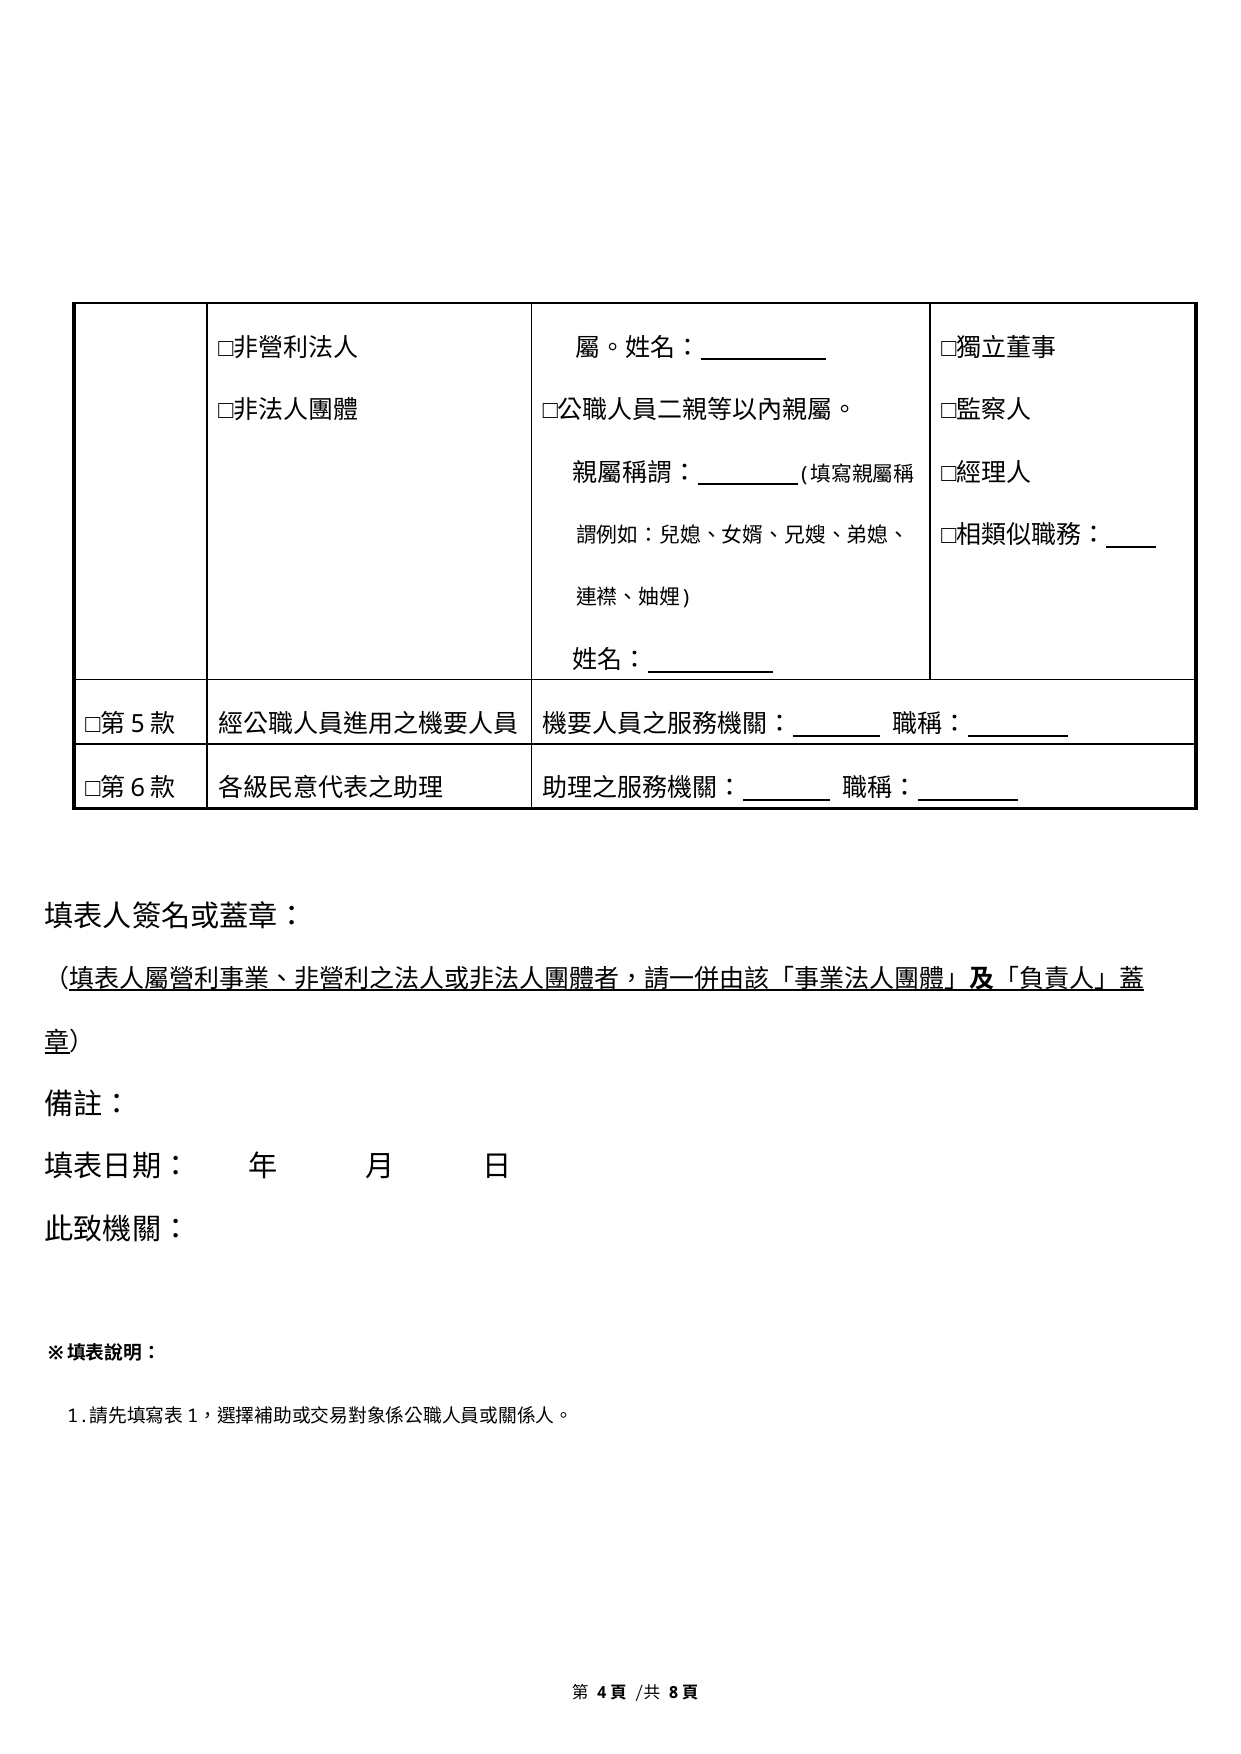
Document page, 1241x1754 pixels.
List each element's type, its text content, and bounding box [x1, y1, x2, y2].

text （填表人屬營利事業、非營利之法人或非法人團體者，請一併由該「事業法人團體」及「負責人」蓋 [44, 935, 1152, 997]
text 此致機關： [44, 1185, 1152, 1247]
text 備註： [44, 1060, 1152, 1122]
table_cell 各級民意代表之助理 [208, 745, 531, 807]
table_cell □獨立董事 □監察人 □經理人 □相類似職務： [931, 304, 1194, 679]
text 填表日期： 年 月 日 [44, 1122, 1152, 1185]
table_cell 機要人員之服務機關： 職稱： [532, 680, 1194, 743]
table_cell [76, 304, 206, 679]
text 章） [44, 997, 1152, 1060]
table_cell 屬。姓名： □公職人員二親等以內親屬。 親屬稱謂： (填寫親屬稱謂例如：兒媳、女婿、兄嫂、弟媳、連襟、妯娌) 姓名： [532, 304, 929, 679]
text 填表人簽名或蓋章： [44, 872, 1152, 935]
table_cell 助理之服務機關： 職稱： [532, 745, 1194, 807]
table_cell □非營利法人 □非法人團體 [208, 304, 531, 679]
text ※填表說明： [44, 1310, 1152, 1372]
table_cell □第6款 [76, 745, 206, 807]
table_cell 經公職人員進用之機要人員 [208, 680, 531, 743]
table_cell □第5款 [76, 680, 206, 743]
text 1.請先填寫表1，選擇補助或交易對象係公職人員或關係人。 [44, 1372, 1240, 1435]
